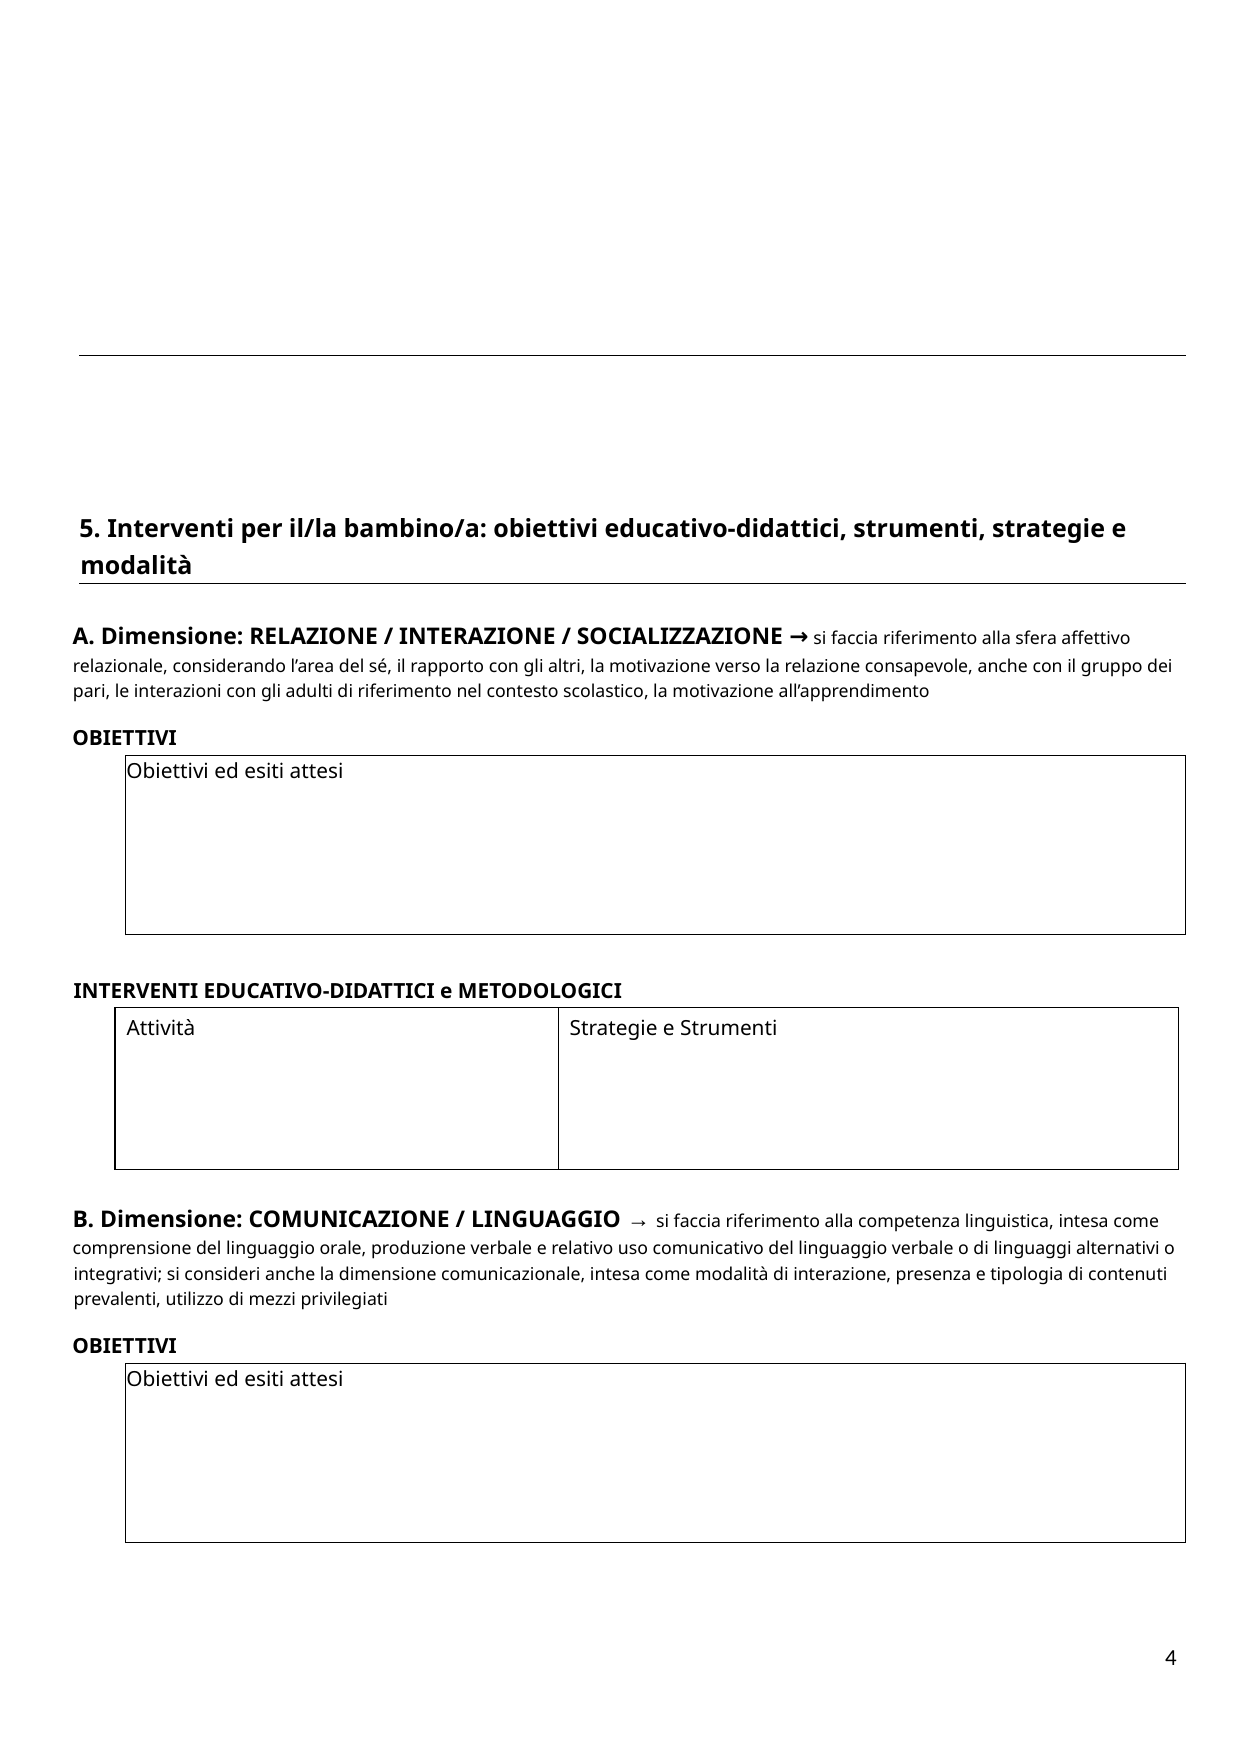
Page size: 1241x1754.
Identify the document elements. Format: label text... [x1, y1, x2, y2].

table_header Strategie e Strumenti [559, 1008, 1178, 1168]
text B. Dimensione: COMUNICAZIONE / LINGUAGGIO → si faccia riferimento alla competenza linguistica, intesa come [72, 1203, 1186, 1234]
text OBIETTIVI [72, 1331, 1186, 1360]
subtitle 5. Interventi per il/la bambino/a: obiettivi educativo-didattici, strumenti, strategie e modalità [79, 511, 1186, 583]
subtitle INTERVENTI EDUCATIVO-DIDATTICI e METODOLOGICI [73, 976, 1186, 1004]
text comprensione del linguaggio orale, produzione verbale e relativo uso comunicativo del linguaggio verbale o di linguaggi alternativi o integrativi; si consideri anche la dimensione comunicazionale, intesa come modalità di interazione, presenza e tipologia di contenuti prevalenti, utilizzo di mezzi privilegiati [72, 1236, 1186, 1310]
text A. Dimensione: RELAZIONE / INTERAZIONE / SOCIALIZZAZIONE → si faccia riferimento alla sfera affettivo [72, 620, 1186, 651]
text Obiettivi ed esiti attesi [126, 1364, 1185, 1392]
text relazionale, considerando l’area del sé, il rapporto con gli altri, la motivazione verso la relazione consapevole, anche con il gruppo dei pari, le interazioni con gli adulti di riferimento nel contesto scolastico, la motivazione all’apprendimento [73, 654, 1186, 702]
text Obiettivi ed esiti attesi [126, 756, 1185, 784]
table_header Attività [116, 1008, 558, 1168]
text OBIETTIVI [72, 723, 1186, 752]
